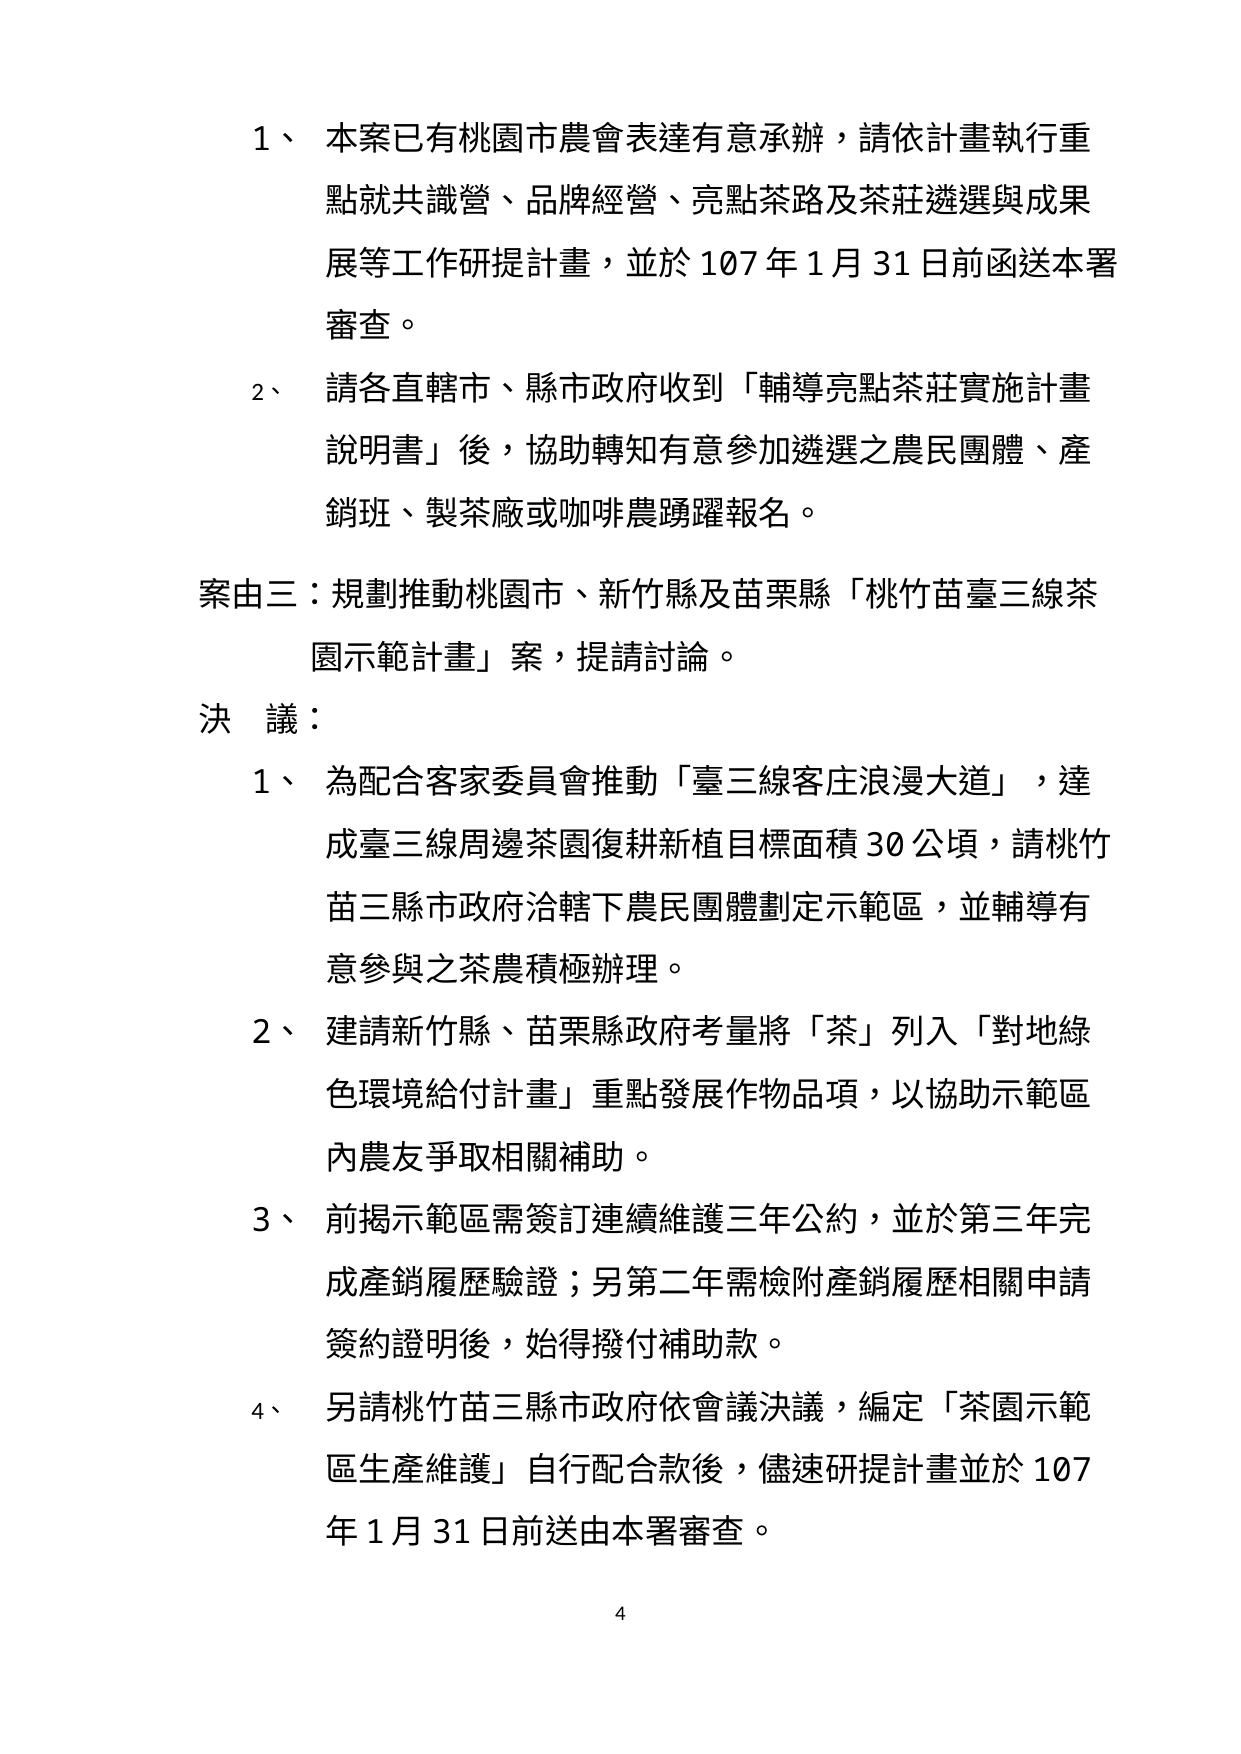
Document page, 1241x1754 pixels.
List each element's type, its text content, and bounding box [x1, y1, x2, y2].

list 前揭示範區需簽訂連續維護三年公約，並於第三年完成產銷履歷驗證；另第二年需檢附產銷履歷相關申請簽約證明後，始得撥付補助款。 [251, 1175, 1122, 1363]
list 請各直轄市、縣市政府收到「輔導亮點茶莊實施計畫說明書」後，協助轉知有意參加遴選之農民團體、產銷班、製茶廠或咖啡農踴躍報名。 [251, 344, 1122, 532]
list 本案已有桃園市農會表達有意承辦，請依計畫執行重點就共識營、品牌經營、亮點茶路及茶莊遴選與成果展等工作研提計畫，並於107年1月31日前函送本署審查。 [251, 94, 1122, 344]
text 案由三：規劃推動桃園市、新竹縣及苗栗縣「桃竹苗臺三線茶園示範計畫」案，提請討論。 [118, 550, 1122, 675]
list 為配合客家委員會推動「臺三線客庄浪漫大道」，達成臺三線周邊茶園復耕新植目標面積30公頃，請桃竹苗三縣市政府洽轄下農民團體劃定示範區，並輔導有意參與之茶農積極辦理。 [251, 738, 1122, 988]
list 建請新竹縣、苗栗縣政府考量將「茶」列入「對地綠色環境給付計畫」重點發展作物品項，以協助示範區內農友爭取相關補助。 [251, 988, 1122, 1175]
list 另請桃竹苗三縣市政府依會議決議，編定「茶園示範區生產維護」自行配合款後，儘速研提計畫並於107年1月31日前送由本署審查。 [251, 1363, 1122, 1550]
text 決 議： [118, 675, 1122, 738]
